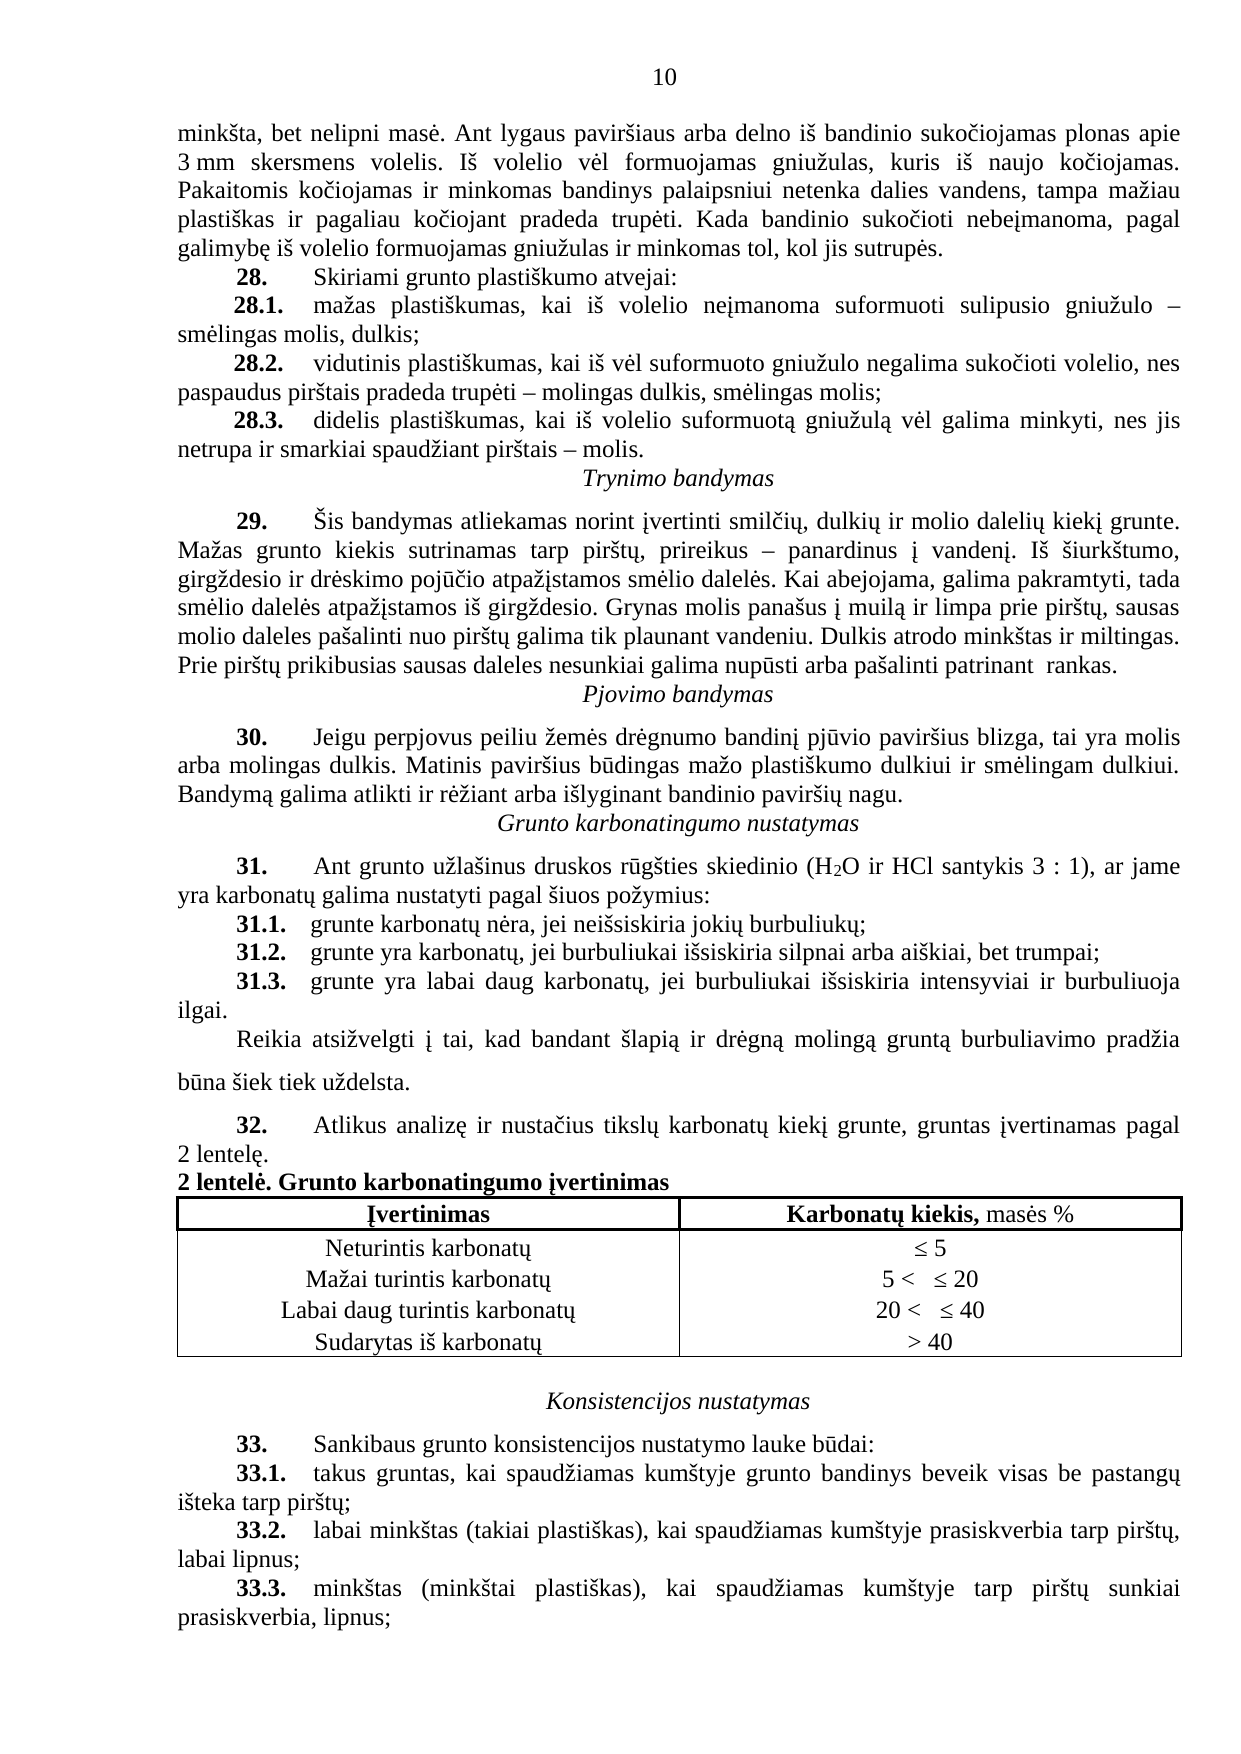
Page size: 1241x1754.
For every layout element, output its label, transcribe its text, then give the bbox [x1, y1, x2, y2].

table_cell ≤ 5 5 < ≤ 20 20 < ≤ 40 > 40 [680, 1231, 1181, 1356]
text 33.1. takus gruntas, kai spaudžiamas kumštyje grunto bandinys beveik visas be pastangų išteka tarp pirštų; [177, 1458, 1181, 1515]
text 33. Sankibaus grunto konsistencijos nustatymo lauke būdai: [177, 1429, 1181, 1458]
text 28.3. didelis plastiškumas, kai iš volelio suformuotą gniužulą vėl galima minkyti, nes jis netrupa ir smarkiai spaudžiant pirštais – molis. [177, 406, 1181, 463]
text 30. Jeigu perpjovus peiliu žemės drėgnumo bandinį pjūvio paviršius blizga, tai yra molis arba molingas dulkis. Matinis paviršius būdingas mažo plastiškumo dulkiui ir smėlingam dulkiui. Bandymą galima atlikti ir rėžiant arba išlyginant bandinio paviršių nagu. [177, 722, 1181, 808]
text 2 lentelė. Grunto karbonatingumo įvertinimas [177, 1167, 1181, 1196]
text 32. Atlikus analizę ir nustačius tikslų karbonatų kiekį grunte, gruntas įvertinamas pagal 2 lentelę. [177, 1110, 1181, 1167]
text 28.1. mažas plastiškumas, kai iš volelio neįmanoma suformuoti sulipusio gniužulo – smėlingas molis, dulkis; [177, 291, 1181, 348]
table_cell Neturintis karbonatų Mažai turintis karbonatų Labai daug turintis karbonatų Sudarytas iš karbonatų [178, 1231, 679, 1356]
text minkšta, bet nelipni masė. Ant lygaus paviršiaus arba delno iš bandinio sukočiojamas plonas apie 3 mm skersmens volelis. Iš volelio vėl formuojamas gniužulas, kuris iš naujo kočiojamas. Pakaitomis kočiojamas ir minkomas bandinys palaipsniui netenka dalies vandens, tampa mažiau plastiškas ir pagaliau kočiojant pradeda trupėti. Kada bandinio sukočioti nebeįmanoma, pagal galimybę iš volelio formuojamas gniužulas ir minkomas tol, kol jis sutrupės. [177, 118, 1181, 262]
text 28.2. vidutinis plastiškumas, kai iš vėl suformuoto gniužulo negalima sukočioti volelio, nes paspaudus pirštais pradeda trupėti – molingas dulkis, smėlingas molis; [177, 348, 1181, 406]
text 33.3. minkštas (minkštai plastiškas), kai spaudžiamas kumštyje tarp pirštų sunkiai prasiskverbia, lipnus; [177, 1573, 1181, 1630]
text Trynimo bandymas [177, 463, 1181, 492]
text Grunto karbonatingumo nustatymas [177, 808, 1181, 837]
text Pjovimo bandymas [177, 679, 1181, 707]
table_header Karbonatų kiekis, masės % [681, 1199, 1180, 1228]
text 29. Šis bandymas atliekamas norint įvertinti smilčių, dulkių ir molio dalelių kiekį grunte. Mažas grunto kiekis sutrinamas tarp pirštų, prireikus – panardinus į vandenį. Iš šiurkštumo, girgždesio ir drėskimo pojūčio atpažįstamos smėlio dalelės. Kai abejojama, galima pakramtyti, tada smėlio dalelės atpažįstamos iš girgždesio. Grynas molis panašus į muilą ir limpa prie pirštų, sausas molio daleles pašalinti nuo pirštų galima tik plaunant vandeniu. Dulkis atrodo minkštas ir miltingas. Prie pirštų prikibusias sausas daleles nesunkiai galima nupūsti arba pašalinti patrinant rankas. [177, 506, 1181, 679]
text Konsistencijos nustatymas [177, 1386, 1181, 1415]
text 33.2. labai minkštas (takiai plastiškas), kai spaudžiamas kumštyje prasiskverbia tarp pirštų, labai lipnus; [177, 1515, 1181, 1573]
text 28. Skiriami grunto plastiškumo atvejai: [177, 262, 1181, 291]
text 31. Ant grunto užlašinus druskos rūgšties skiedinio (H2O ir HCl santykis 3 : 1), ar jame yra karbonatų galima nustatyti pagal šiuos požymius: [177, 851, 1181, 909]
text 31.2. grunte yra karbonatų, jei burbuliukai išsiskiria silpnai arba aiškiai, bet trumpai; [177, 937, 1181, 966]
table_header Įvertinimas [179, 1199, 678, 1228]
text 31.1. grunte karbonatų nėra, jei neišsiskiria jokių burbuliukų; [177, 909, 1181, 937]
text Reikia atsižvelgti į tai, kad bandant šlapią ir drėgną molingą gruntą burbuliavimo pradžia būna šiek tiek uždelsta. [177, 1024, 1181, 1096]
text 31.3. grunte yra labai daug karbonatų, jei burbuliukai išsiskiria intensyviai ir burbuliuoja ilgai. [177, 966, 1181, 1024]
